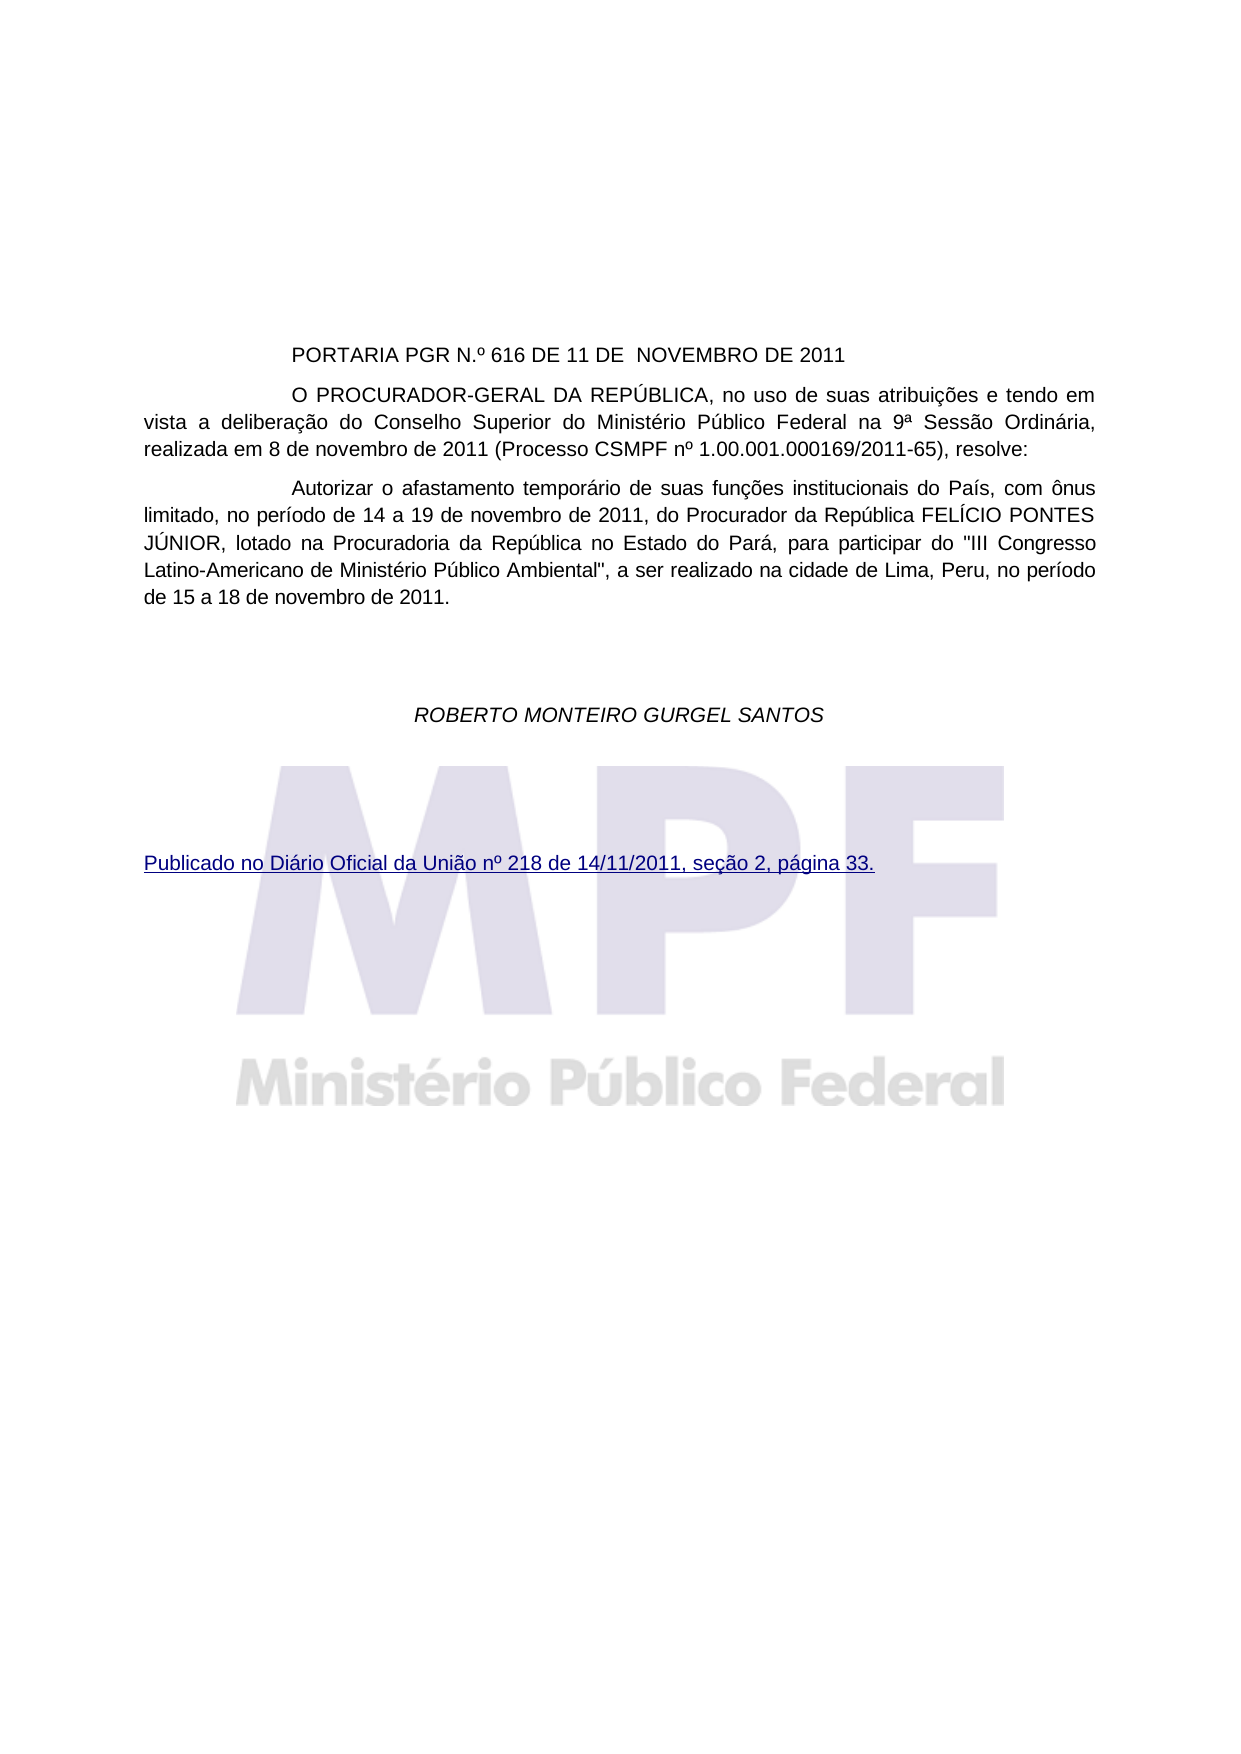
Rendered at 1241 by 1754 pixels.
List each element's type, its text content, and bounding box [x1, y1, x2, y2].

picture [236, 766, 1004, 849]
text PORTARIA PGR N.º 616 DE 11 DE NOVEMBRO DE 2011 [144, 341, 1096, 368]
text O PROCURADOR-GERAL DA REPÚBLICA, no uso de suas atribuições e tendo em vista a deliberação do Conselho Superior do Ministério Público Federal na 9ª Sessão Ordinária, realizada em 8 de novembro de 2011 (Processo CSMPF nº 1.00.001.000169/2011-65), resolve: [144, 380, 1096, 462]
picture [236, 876, 1004, 1106]
text Autorizar o afastamento temporário de suas funções institucionais do País, com ônus limitado, no período de 14 a 19 de novembro de 2011, do Procurador da República FELÍCIO PONTES JÚNIOR, lotado na Procuradoria da República no Estado do Pará, para participar do "III Congresso Latino-Americano de Ministério Público Ambiental", a ser realizado na cidade de Lima, Peru, no período de 15 a 18 de novembro de 2011. [144, 474, 1096, 609]
text Publicado no Diário Oficial da União nº 218 de 14/11/2011, seção 2, página 33. [144, 849, 1096, 876]
text ROBERTO MONTEIRO GURGEL SANTOS [144, 701, 1096, 728]
